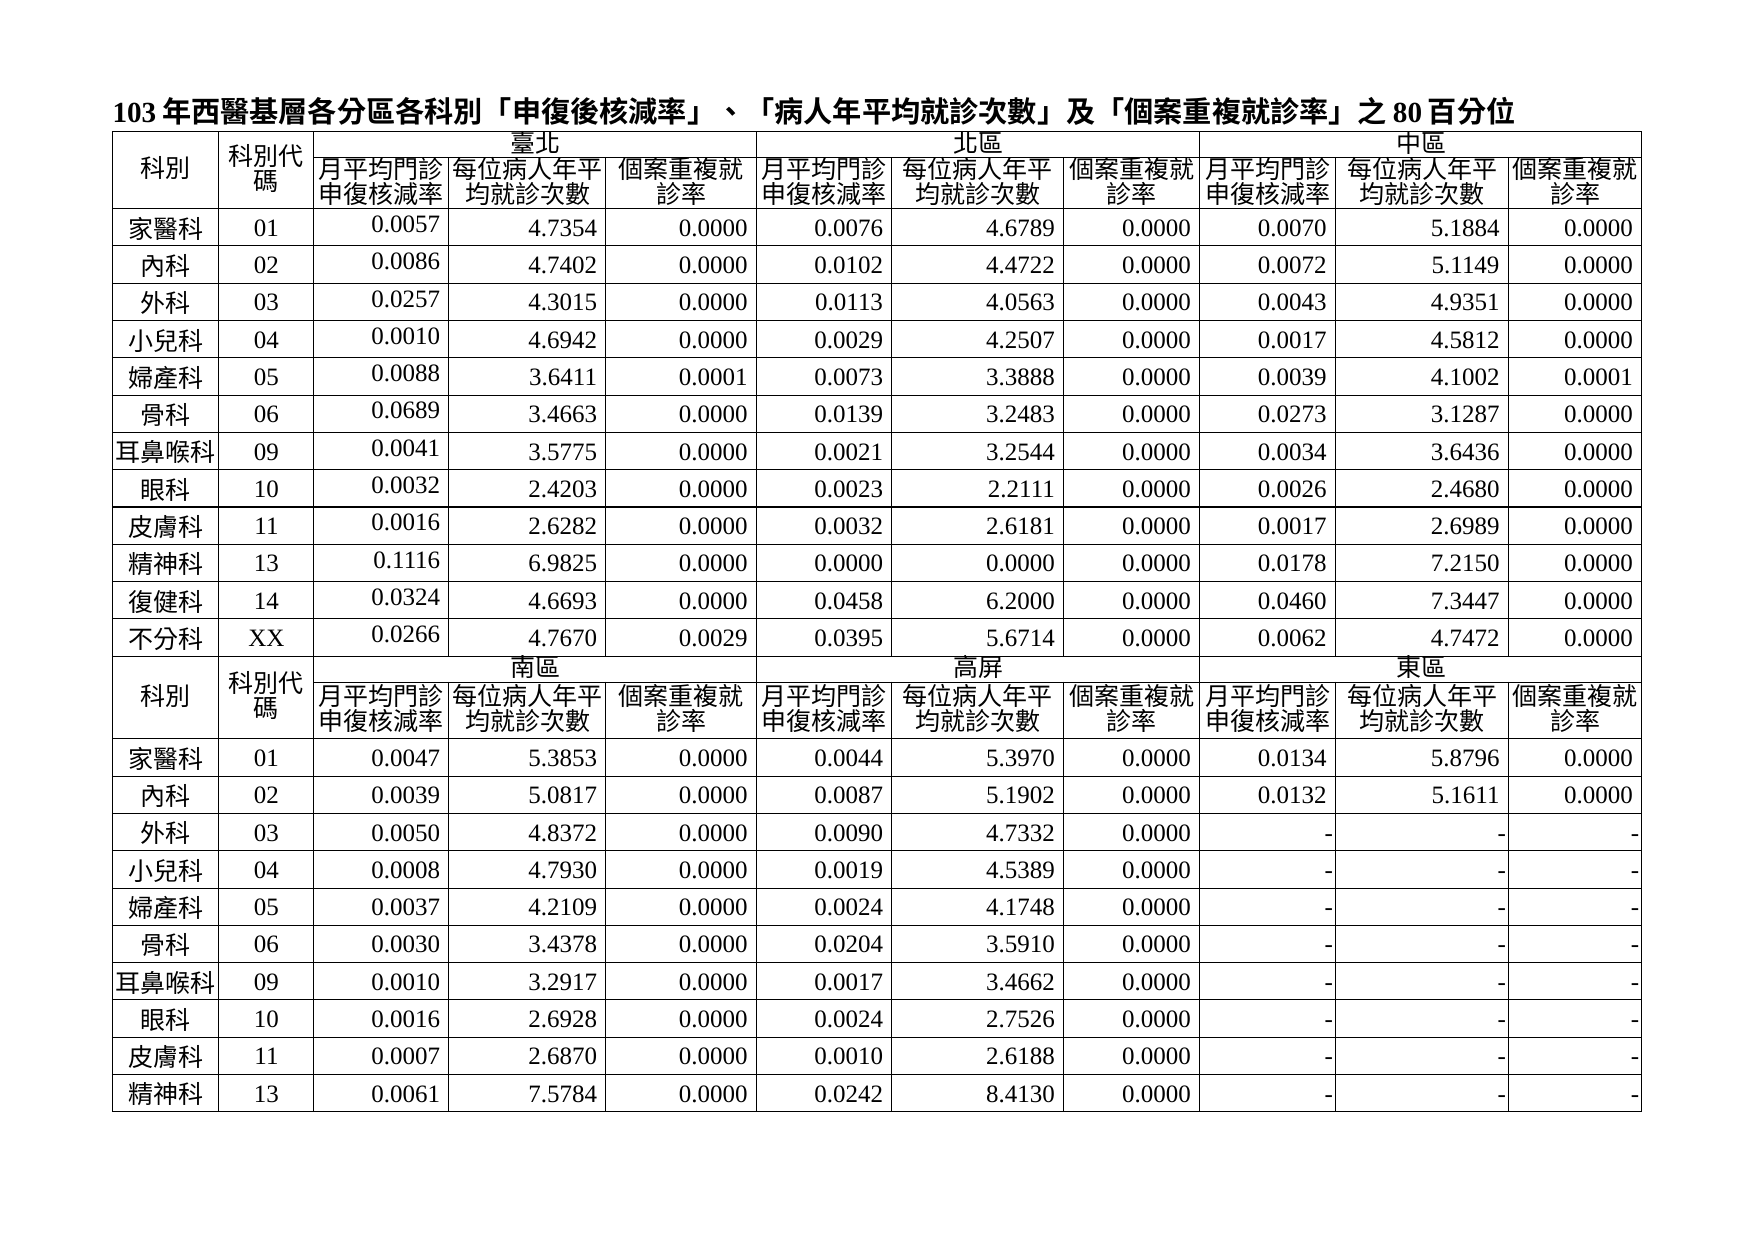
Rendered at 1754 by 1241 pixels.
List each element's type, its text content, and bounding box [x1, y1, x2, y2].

table_cell 0.0024 [757, 1000, 891, 1037]
table_cell 5.8796 [1336, 739, 1508, 776]
table_cell - [1509, 1075, 1641, 1111]
table_cell 0.0090 [757, 814, 891, 850]
table_cell 0.0000 [1064, 321, 1199, 357]
table_cell 4.2109 [449, 889, 605, 925]
table_cell 01 [219, 739, 313, 776]
table_cell 11 [219, 1038, 313, 1074]
table_cell 7.2150 [1336, 545, 1508, 581]
table_cell 3.2544 [892, 433, 1063, 469]
table_cell 0.0000 [606, 851, 756, 887]
table_cell 0.0000 [1509, 396, 1641, 432]
table_cell 0.0102 [757, 246, 891, 283]
table_cell 0.0000 [1064, 433, 1199, 469]
table_cell 眼科 [113, 1000, 218, 1037]
table_cell - [1200, 963, 1335, 999]
table_cell 耳鼻喉科 [113, 433, 218, 469]
table_cell 0.0000 [606, 926, 756, 962]
table_cell 0.0000 [1509, 582, 1641, 618]
table_cell 0.0043 [1200, 284, 1335, 320]
table_cell 0.0029 [606, 619, 756, 656]
table_cell 個案重複就診率 [1509, 683, 1641, 738]
table_cell 3.5910 [892, 926, 1063, 962]
table_cell 皮膚科 [113, 1038, 218, 1074]
table_cell 3.6411 [449, 358, 605, 394]
table_cell 高屏 [757, 657, 1199, 682]
table_cell 0.0000 [1509, 433, 1641, 469]
table_cell 每位病人年平均就診次數 [449, 683, 605, 738]
table_cell 03 [219, 814, 313, 850]
table_cell 0.0132 [1200, 777, 1335, 813]
table_cell 4.7472 [1336, 619, 1508, 656]
table_cell 皮膚科 [113, 508, 218, 544]
table_cell 家醫科 [113, 209, 218, 245]
table_cell 0.0000 [1064, 209, 1199, 245]
table_header 科別代碼 [219, 132, 313, 208]
table_cell - [1509, 889, 1641, 925]
table_cell 0.0000 [1509, 739, 1641, 776]
table_cell 4.6789 [892, 209, 1063, 245]
table_cell 4.7354 [449, 209, 605, 245]
table_cell 0.0000 [606, 321, 756, 357]
table_cell 不分科 [113, 619, 218, 656]
table_cell 0.0034 [1200, 433, 1335, 469]
table_cell - [1336, 851, 1508, 887]
table_cell - [1509, 963, 1641, 999]
table_cell 0.0395 [757, 619, 891, 656]
table_cell - [1336, 963, 1508, 999]
table_cell 0.0000 [606, 246, 756, 283]
table_cell 個案重複就診率 [1509, 158, 1641, 208]
table_cell 0.0016 [314, 1000, 448, 1037]
table_cell 眼科 [113, 470, 218, 506]
table_cell 0.0000 [1509, 545, 1641, 581]
table_cell 南區 [314, 657, 756, 682]
table_cell 0.0072 [1200, 246, 1335, 283]
table_cell 0.0037 [314, 889, 448, 925]
table_cell 2.6928 [449, 1000, 605, 1037]
table_cell 0.0000 [1064, 246, 1199, 283]
table_cell 2.7526 [892, 1000, 1063, 1037]
table_cell 5.3853 [449, 739, 605, 776]
table_cell 0.0000 [606, 209, 756, 245]
table_cell 0.0000 [606, 1038, 756, 1074]
table_cell 0.0000 [1064, 1038, 1199, 1074]
table_cell 0.0000 [606, 1075, 756, 1111]
table_cell 0.0000 [606, 582, 756, 618]
table_cell 8.4130 [892, 1075, 1063, 1111]
table_cell 3.2917 [449, 963, 605, 999]
table_cell 0.0032 [314, 470, 448, 506]
table_cell 10 [219, 470, 313, 506]
table_header 北區 [757, 132, 1199, 157]
table_cell - [1336, 814, 1508, 850]
table_cell 5.6714 [892, 619, 1063, 656]
table_cell 0.0266 [314, 619, 448, 656]
table_cell 2.6282 [449, 508, 605, 544]
table_cell 0.0017 [1200, 321, 1335, 357]
table_cell 月平均門診申復核減率 [314, 158, 448, 208]
table_cell 2.6188 [892, 1038, 1063, 1074]
table_cell - [1336, 1038, 1508, 1074]
table_cell 4.6693 [449, 582, 605, 618]
table_cell 11 [219, 508, 313, 544]
table_cell - [1336, 1000, 1508, 1037]
table_cell 0.0021 [757, 433, 891, 469]
table_cell 家醫科 [113, 739, 218, 776]
table_cell 骨科 [113, 396, 218, 432]
table_cell 內科 [113, 246, 218, 283]
table_cell 0.0000 [606, 545, 756, 581]
table_cell 月平均門診申復核減率 [757, 683, 891, 738]
table_cell 0.0000 [606, 889, 756, 925]
table_cell 每位病人年平均就診次數 [1336, 683, 1508, 738]
table_cell 0.0000 [1064, 777, 1199, 813]
table_cell 0.0178 [1200, 545, 1335, 581]
table_cell 0.0000 [1509, 321, 1641, 357]
table_header 臺北 [314, 132, 756, 157]
table_cell - [1509, 1038, 1641, 1074]
table_cell 4.5389 [892, 851, 1063, 887]
table_cell 4.0563 [892, 284, 1063, 320]
table_cell 0.0000 [1509, 777, 1641, 813]
table_cell 每位病人年平均就診次數 [892, 683, 1063, 738]
table_cell 6.2000 [892, 582, 1063, 618]
table_cell 5.1884 [1336, 209, 1508, 245]
table_cell 0.0007 [314, 1038, 448, 1074]
table_cell 0.0000 [606, 963, 756, 999]
table_cell 個案重複就診率 [1064, 158, 1199, 208]
table_cell 0.0000 [892, 545, 1063, 581]
table_cell 0.0023 [757, 470, 891, 506]
table_cell 06 [219, 396, 313, 432]
table_cell 科別 [113, 657, 218, 738]
table_cell 5.1611 [1336, 777, 1508, 813]
table_cell 個案重複就診率 [606, 158, 756, 208]
table_cell 3.4662 [892, 963, 1063, 999]
table_cell 5.1902 [892, 777, 1063, 813]
table_cell 0.0070 [1200, 209, 1335, 245]
table_cell 4.9351 [1336, 284, 1508, 320]
table_cell 06 [219, 926, 313, 962]
table_cell 0.0000 [1064, 889, 1199, 925]
table_cell 4.1002 [1336, 358, 1508, 394]
table_cell 02 [219, 777, 313, 813]
table_cell 0.0204 [757, 926, 891, 962]
table_cell 4.3015 [449, 284, 605, 320]
table_cell 0.0460 [1200, 582, 1335, 618]
table_cell 月平均門診申復核減率 [1200, 158, 1335, 208]
table_cell 7.5784 [449, 1075, 605, 1111]
table_cell 6.9825 [449, 545, 605, 581]
table_cell 0.0000 [1064, 284, 1199, 320]
table_cell 0.0010 [314, 963, 448, 999]
table_cell 0.0073 [757, 358, 891, 394]
table_cell 0.0113 [757, 284, 891, 320]
table_cell 0.0032 [757, 508, 891, 544]
table_header 中區 [1200, 132, 1641, 157]
table_cell 4.5812 [1336, 321, 1508, 357]
table_cell 內科 [113, 777, 218, 813]
table_cell 耳鼻喉科 [113, 963, 218, 999]
table_cell 0.0000 [1509, 470, 1641, 506]
table_cell 2.6870 [449, 1038, 605, 1074]
table_cell - [1200, 851, 1335, 887]
table_cell - [1200, 889, 1335, 925]
table_cell - [1509, 926, 1641, 962]
table_cell 小兒科 [113, 321, 218, 357]
table_cell 0.0000 [1064, 508, 1199, 544]
table_cell 0.0000 [1064, 739, 1199, 776]
table_cell 09 [219, 963, 313, 999]
table_cell 7.3447 [1336, 582, 1508, 618]
table_cell 0.0010 [757, 1038, 891, 1074]
table_cell 5.0817 [449, 777, 605, 813]
table_cell 2.2111 [892, 470, 1063, 506]
table_cell 0.0000 [1064, 1000, 1199, 1037]
table_cell 0.0086 [314, 246, 448, 283]
table_cell 3.3888 [892, 358, 1063, 394]
table_cell 0.0000 [606, 814, 756, 850]
table_cell 0.0000 [606, 777, 756, 813]
table_cell 0.0000 [606, 739, 756, 776]
table_cell 0.0000 [1064, 545, 1199, 581]
table_cell 4.6942 [449, 321, 605, 357]
table_cell 小兒科 [113, 851, 218, 887]
table_cell 0.0010 [314, 321, 448, 357]
table_cell 0.0000 [1064, 396, 1199, 432]
table_cell - [1336, 889, 1508, 925]
table_cell 0.0242 [757, 1075, 891, 1111]
table_cell 每位病人年平均就診次數 [892, 158, 1063, 208]
table_cell - [1200, 1038, 1335, 1074]
table_cell 0.1116 [314, 545, 448, 581]
table_cell 01 [219, 209, 313, 245]
table_cell 0.0039 [1200, 358, 1335, 394]
table_cell 骨科 [113, 926, 218, 962]
table_cell 0.0139 [757, 396, 891, 432]
table_cell 0.0000 [606, 508, 756, 544]
table_cell 月平均門診申復核減率 [1200, 683, 1335, 738]
table_cell 科別代碼 [219, 657, 313, 738]
table_cell 每位病人年平均就診次數 [449, 158, 605, 208]
table_cell 外科 [113, 284, 218, 320]
table_cell 精神科 [113, 1075, 218, 1111]
table_cell 0.0000 [1064, 619, 1199, 656]
table_cell 0.0000 [1509, 284, 1641, 320]
table_cell 2.4203 [449, 470, 605, 506]
table_cell - [1509, 851, 1641, 887]
table_cell 0.0000 [1064, 926, 1199, 962]
table_cell 4.1748 [892, 889, 1063, 925]
table_cell 0.0076 [757, 209, 891, 245]
table_cell XX [219, 619, 313, 656]
table_cell 0.0024 [757, 889, 891, 925]
table_cell 4.4722 [892, 246, 1063, 283]
table_cell 3.6436 [1336, 433, 1508, 469]
table_cell 0.0087 [757, 777, 891, 813]
table_cell 0.0000 [1064, 963, 1199, 999]
table_cell 0.0000 [1509, 619, 1641, 656]
table_cell 2.6181 [892, 508, 1063, 544]
table_cell 4.7670 [449, 619, 605, 656]
table_cell 0.0030 [314, 926, 448, 962]
table_cell 0.0000 [1064, 358, 1199, 394]
table_cell 2.4680 [1336, 470, 1508, 506]
table_cell 0.0000 [606, 433, 756, 469]
table_cell 個案重複就診率 [1064, 683, 1199, 738]
table_cell 03 [219, 284, 313, 320]
table_cell 0.0062 [1200, 619, 1335, 656]
table_cell 婦產科 [113, 889, 218, 925]
table_cell 0.0257 [314, 284, 448, 320]
table_cell 04 [219, 851, 313, 887]
table_cell 婦產科 [113, 358, 218, 394]
table_cell 0.0000 [1509, 246, 1641, 283]
table_cell 0.0000 [1064, 470, 1199, 506]
table_cell - [1509, 1000, 1641, 1037]
table_cell 0.0019 [757, 851, 891, 887]
table_cell - [1336, 926, 1508, 962]
table_cell 3.2483 [892, 396, 1063, 432]
table_cell 個案重複就診率 [606, 683, 756, 738]
table_cell 復健科 [113, 582, 218, 618]
table_cell 3.4378 [449, 926, 605, 962]
table_cell 精神科 [113, 545, 218, 581]
table_cell 0.0000 [1509, 508, 1641, 544]
table_cell 每位病人年平均就診次數 [1336, 158, 1508, 208]
table_cell 4.7930 [449, 851, 605, 887]
table_cell 4.7402 [449, 246, 605, 283]
table_cell - [1200, 1000, 1335, 1037]
table_cell 0.0000 [606, 470, 756, 506]
table_cell 04 [219, 321, 313, 357]
table_cell 0.0017 [1200, 508, 1335, 544]
table_cell 0.0000 [1509, 209, 1641, 245]
table_cell 02 [219, 246, 313, 283]
table_cell 3.5775 [449, 433, 605, 469]
table_cell - [1200, 926, 1335, 962]
table_cell 0.0026 [1200, 470, 1335, 506]
table_cell 0.0057 [314, 209, 448, 245]
table_cell 4.8372 [449, 814, 605, 850]
table_cell 月平均門診申復核減率 [314, 683, 448, 738]
text 103年西醫基層各分區各科別「申復後核減率」、「病人年平均就診次數」及「個案重複就診率」之80百分位 [112, 89, 1642, 131]
table_cell 0.0000 [1064, 814, 1199, 850]
table_cell 0.0000 [1064, 1075, 1199, 1111]
table_cell 0.0029 [757, 321, 891, 357]
table_cell 0.0016 [314, 508, 448, 544]
table_cell - [1200, 1075, 1335, 1111]
table_cell 5.1149 [1336, 246, 1508, 283]
table_cell 0.0689 [314, 396, 448, 432]
table_cell 14 [219, 582, 313, 618]
table_cell 0.0039 [314, 777, 448, 813]
table_cell 0.0000 [606, 1000, 756, 1037]
table_cell 0.0044 [757, 739, 891, 776]
table_cell 13 [219, 545, 313, 581]
table_cell - [1200, 814, 1335, 850]
table_cell 月平均門診申復核減率 [757, 158, 891, 208]
table_cell 0.0041 [314, 433, 448, 469]
table_cell 0.0000 [1064, 851, 1199, 887]
table_cell 0.0050 [314, 814, 448, 850]
table_cell 3.1287 [1336, 396, 1508, 432]
table_cell 05 [219, 358, 313, 394]
table_cell 05 [219, 889, 313, 925]
table_cell 0.0001 [1509, 358, 1641, 394]
table_cell - [1509, 814, 1641, 850]
table_cell 0.0134 [1200, 739, 1335, 776]
table_cell 0.0001 [606, 358, 756, 394]
table_cell 3.4663 [449, 396, 605, 432]
table_cell 0.0458 [757, 582, 891, 618]
table_cell 0.0000 [1064, 582, 1199, 618]
table_cell 2.6989 [1336, 508, 1508, 544]
table_cell 4.2507 [892, 321, 1063, 357]
table_cell 0.0273 [1200, 396, 1335, 432]
table_cell 0.0000 [757, 545, 891, 581]
table_cell 外科 [113, 814, 218, 850]
table_cell 0.0088 [314, 358, 448, 394]
table_cell 0.0047 [314, 739, 448, 776]
table_cell 0.0000 [606, 396, 756, 432]
table_cell 13 [219, 1075, 313, 1111]
table_cell 0.0000 [606, 284, 756, 320]
table_cell 東區 [1200, 657, 1641, 682]
table_cell 0.0324 [314, 582, 448, 618]
table_cell 10 [219, 1000, 313, 1037]
table_cell 5.3970 [892, 739, 1063, 776]
table_cell 0.0061 [314, 1075, 448, 1111]
table_cell 0.0008 [314, 851, 448, 887]
table_cell - [1336, 1075, 1508, 1111]
table_cell 4.7332 [892, 814, 1063, 850]
table_header 科別 [113, 132, 218, 208]
table_cell 09 [219, 433, 313, 469]
table_cell 0.0017 [757, 963, 891, 999]
